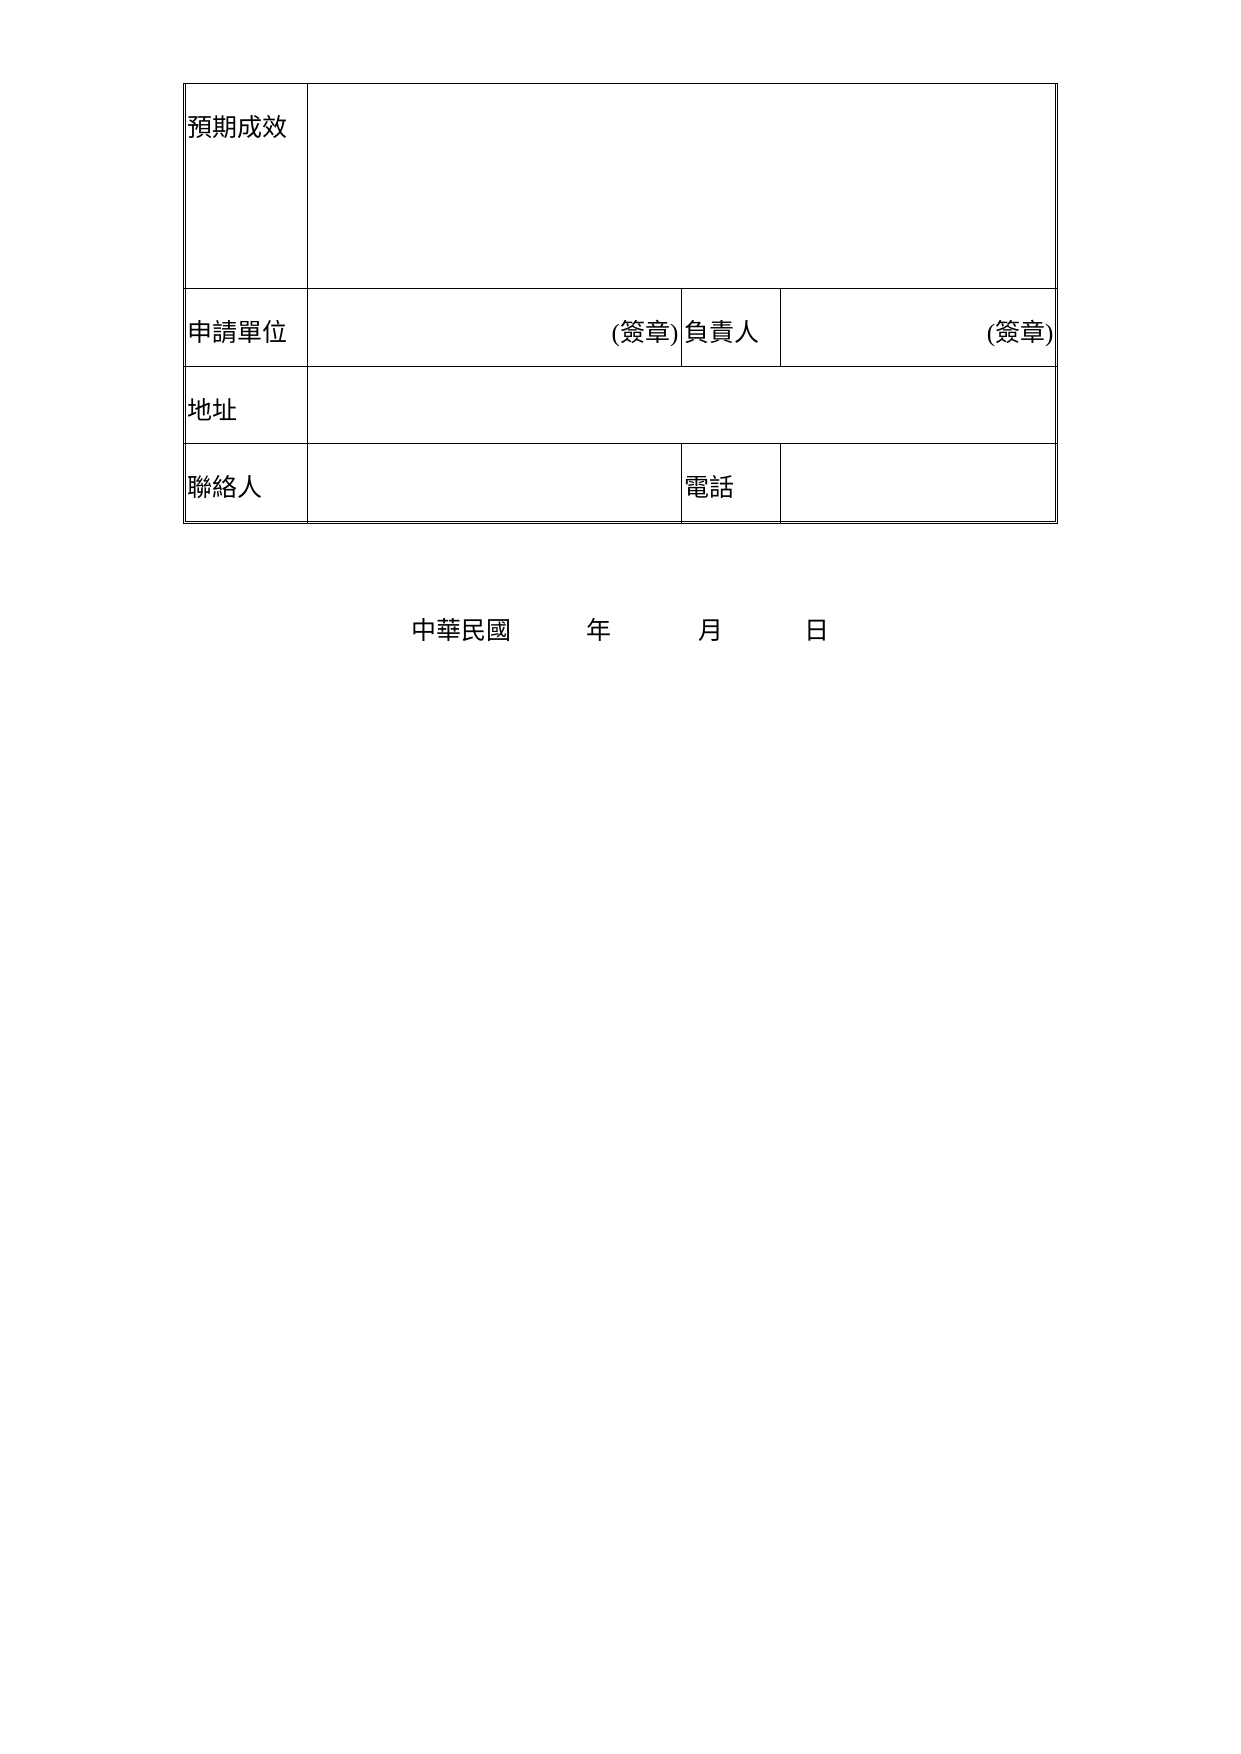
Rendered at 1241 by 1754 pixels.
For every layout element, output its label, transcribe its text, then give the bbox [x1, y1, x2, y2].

table_cell [781, 444, 1055, 521]
table_cell 電話 [682, 444, 780, 521]
table_cell [308, 444, 681, 521]
table_cell (簽章) [781, 289, 1055, 366]
table_cell [308, 367, 1055, 443]
table_cell 申請單位 [186, 289, 307, 366]
table_cell 地址 [186, 367, 307, 443]
table_cell 預期成效 [186, 84, 307, 288]
text 中華民國 年 月 日 [187, 587, 1053, 649]
table_cell 聯絡人 [186, 444, 307, 521]
table_cell (簽章) [308, 289, 681, 366]
table_cell 負責人 [682, 289, 780, 366]
table_cell [308, 84, 1055, 288]
